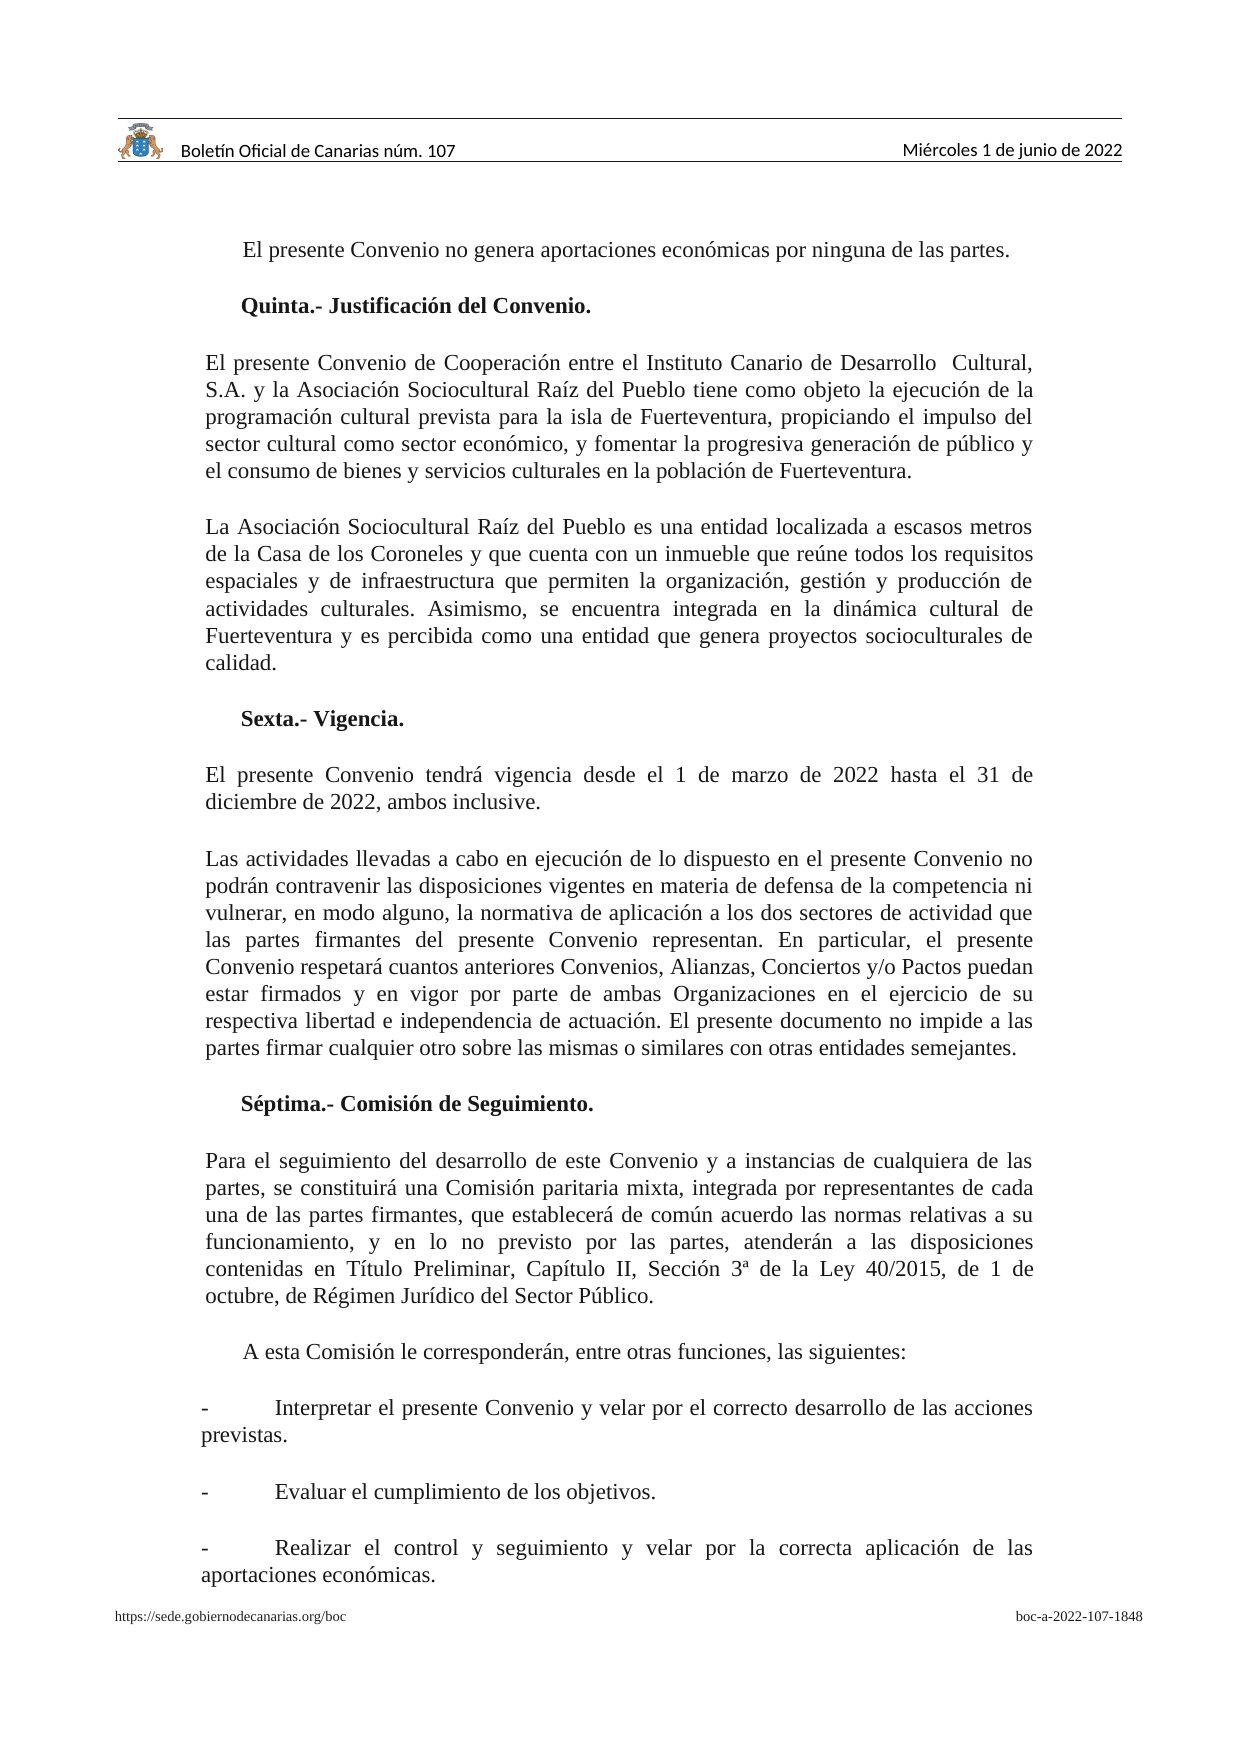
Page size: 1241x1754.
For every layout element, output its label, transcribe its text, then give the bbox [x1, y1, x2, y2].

text El presente Convenio tendrá vigencia desde el 1 de marzo de 2022 hasta el 31 de diciembre de 2022, ambos inclusive. [205, 761, 1034, 815]
text Quinta.- Justificación del Convenio. [241, 292, 1034, 319]
text Para el seguimiento del desarrollo de este Convenio y a instancias de cualquiera de las partes, se constituirá una Comisión paritaria mixta, integrada por representantes de cada una de las partes firmantes, que establecerá de común acuerdo las normas relativas a su funcionamiento, y en lo no previsto por las partes, atenderán a las disposiciones contenidas en Título Preliminar, Capítulo II, Sección 3ª de la Ley 40/2015, de 1 de octubre, de Régimen Jurídico del Sector Público. [205, 1147, 1034, 1308]
text El presente Convenio no genera aportaciones económicas por ninguna de las partes. [242, 236, 1034, 263]
list Interpretar el presente Convenio y velar por el correcto desarrollo de las acciones previstas. [201, 1394, 1034, 1448]
text La Asociación Sociocultural Raíz del Pueblo es una entidad localizada a escasos metros de la Casa de los Coroneles y que cuenta con un inmueble que reúne todos los requisitos espaciales y de infraestructura que permiten la organización, gestión y producción de actividades culturales. Asimismo, se encuentra integrada en la dinámica cultural de Fuerteventura y es percibida como una entidad que genera proyectos socioculturales de calidad. [205, 513, 1034, 675]
text Las actividades llevadas a cabo en ejecución de lo dispuesto en el presente Convenio no podrán contravenir las disposiciones vigentes en materia de defensa de la competencia ni vulnerar, en modo alguno, la normativa de aplicación a los dos sectores de actividad que las partes firmantes del presente Convenio representan. En particular, el presente Convenio respetará cuantos anteriores Convenios, Alianzas, Conciertos y/o Pactos puedan estar firmados y en vigor por parte de ambas Organizaciones en el ejercicio de su respectiva libertad e independencia de actuación. El presente documento no impide a las partes firmar cualquier otro sobre las mismas o similares con otras entidades semejantes. [205, 844, 1034, 1061]
text A esta Comisión le corresponderán, entre otras funciones, las siguientes: [242, 1338, 1034, 1365]
list Realizar el control y seguimiento y velar por la correcta aplicación de las aportaciones económicas. [201, 1534, 1034, 1587]
list Evaluar el cumplimiento de los objetivos. [201, 1478, 1034, 1504]
text Séptima.- Comisión de Seguimiento. [241, 1090, 1034, 1117]
text El presente Convenio de Cooperación entre el Instituto Canario de Desarrollo Cultural, S.A. y la Asociación Sociocultural Raíz del Pueblo tiene como objeto la ejecución de la programación cultural prevista para la isla de Fuerteventura, propiciando el impulso del sector cultural como sector económico, y fomentar la progresiva generación de público y el consumo de bienes y servicios culturales en la población de Fuerteventura. [205, 349, 1034, 483]
text Sexta.- Vigencia. [241, 705, 1034, 731]
